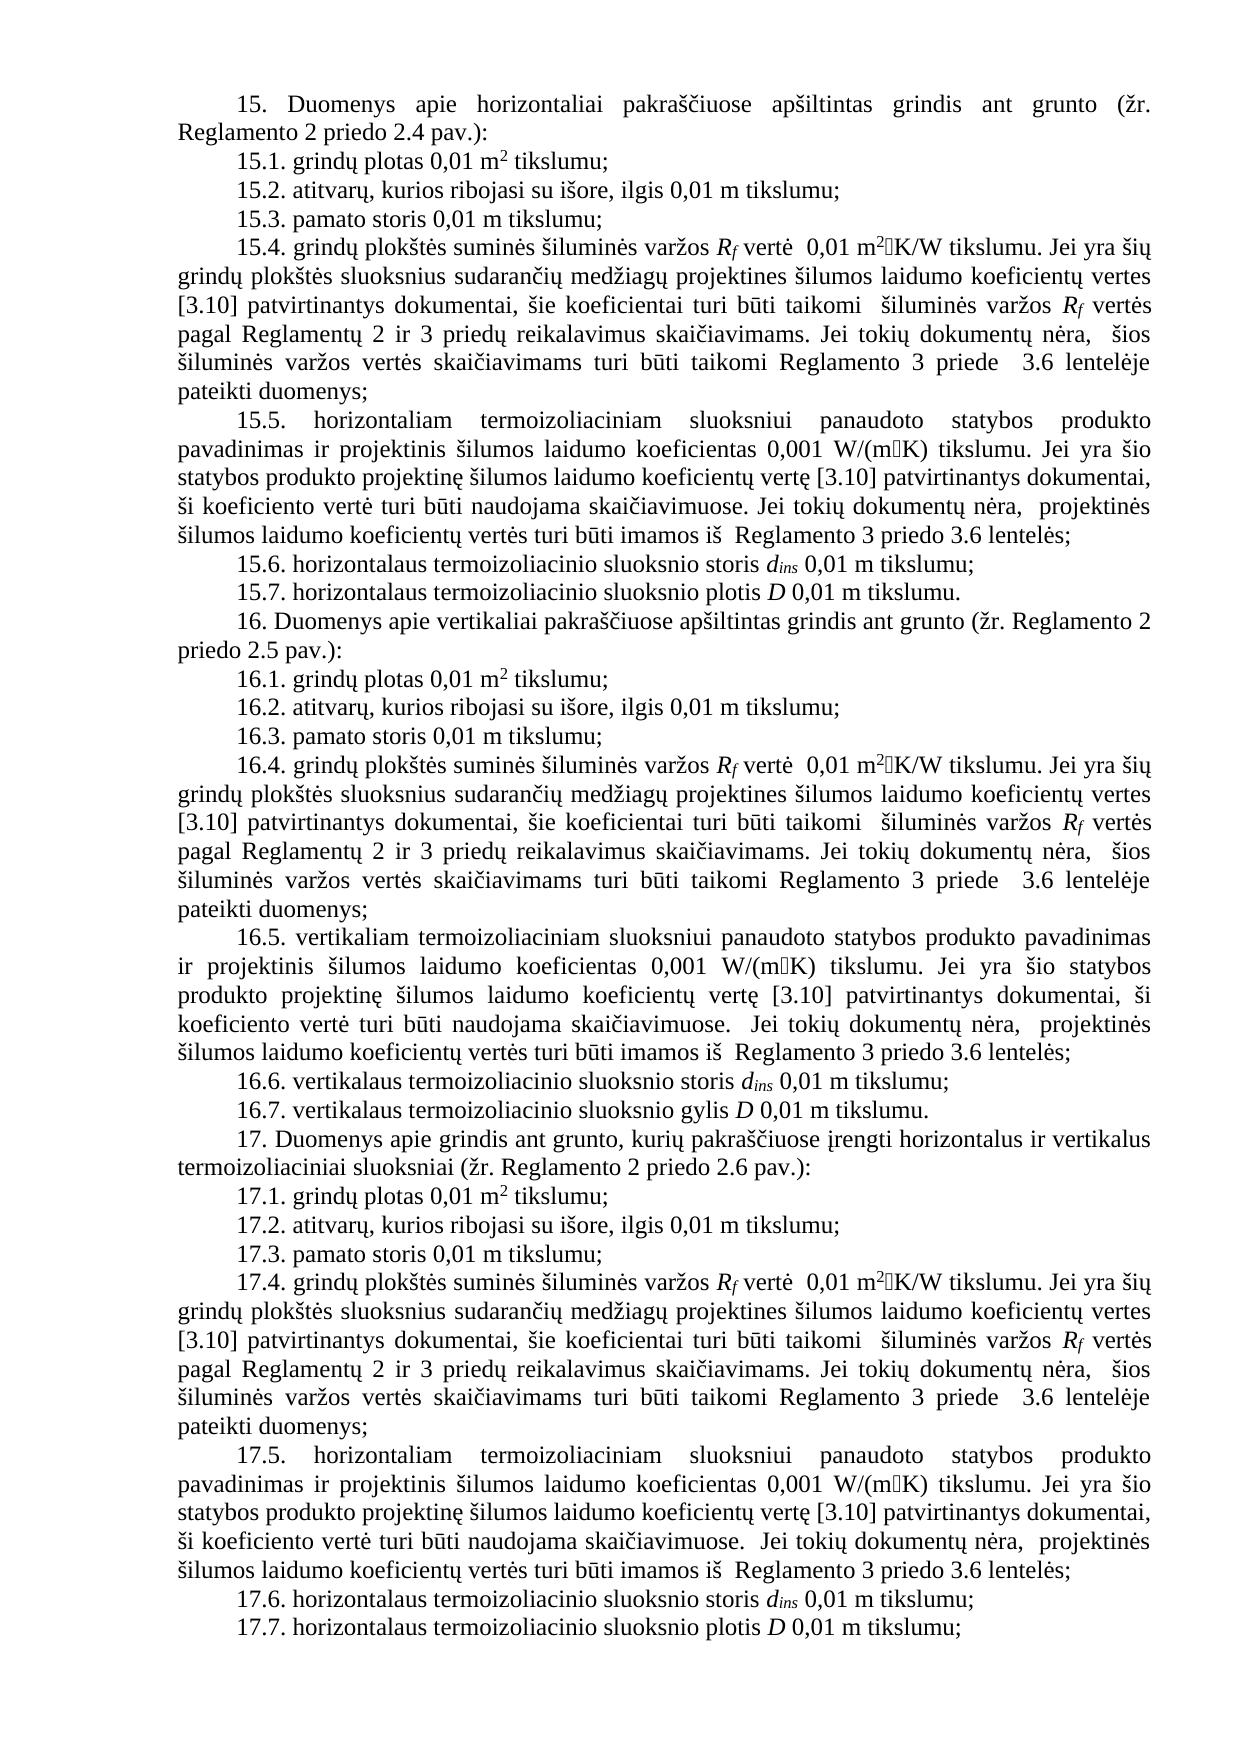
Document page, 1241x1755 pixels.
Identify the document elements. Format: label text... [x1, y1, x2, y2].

text 15.5. horizontaliam termoizoliaciniam sluoksniui panaudoto statybos produkto pavadinimas ir projektinis šilumos laidumo koeficientas 0,001 W/(mK) tikslumu. Jei yra šio statybos produkto projektinę šilumos laidumo koeficientų vertę [3.10] patvirtinantys dokumentai, ši koeficiento vertė turi būti naudojama skaičiavimuose. Jei tokių dokumentų nėra, projektinės šilumos laidumo koeficientų vertės turi būti imamos iš Reglamento 3 priedo 3.6 lentelės; [177, 405, 1152, 549]
text 16.7. vertikalaus termoizoliacinio sluoksnio gylis D 0,01 m tikslumu. [177, 1095, 1152, 1124]
text 17.6. horizontalaus termoizoliacinio sluoksnio storis dins 0,01 m tikslumu; [177, 1584, 1152, 1612]
text 15.4. grindų plokštės suminės šiluminės varžos Rf vertė 0,01 m2K/W tikslumu. Jei yra šių grindų plokštės sluoksnius sudarančių medžiagų projektines šilumos laidumo koeficientų vertes [3.10] patvirtinantys dokumentai, šie koeficientai turi būti taikomi šiluminės varžos Rf vertės pagal Reglamentų 2 ir 3 priedų reikalavimus skaičiavimams. Jei tokių dokumentų nėra, šios šiluminės varžos vertės skaičiavimams turi būti taikomi Reglamento 3 priede 3.6 lentelėje pateikti duomenys; [177, 232, 1152, 405]
text 15. Duomenys apie horizontaliai pakraščiuose apšiltintas grindis ant grunto (žr. Reglamento 2 priedo 2.4 pav.): [177, 89, 1152, 146]
text 16.4. grindų plokštės suminės šiluminės varžos Rf vertė 0,01 m2K/W tikslumu. Jei yra šių grindų plokštės sluoksnius sudarančių medžiagų projektines šilumos laidumo koeficientų vertes [3.10] patvirtinantys dokumentai, šie koeficientai turi būti taikomi šiluminės varžos Rf vertės pagal Reglamentų 2 ir 3 priedų reikalavimus skaičiavimams. Jei tokių dokumentų nėra, šios šiluminės varžos vertės skaičiavimams turi būti taikomi Reglamento 3 priede 3.6 lentelėje pateikti duomenys; [177, 750, 1152, 922]
text 16.2. atitvarų, kurios ribojasi su išore, ilgis 0,01 m tikslumu; [177, 692, 1152, 721]
text 17.2. atitvarų, kurios ribojasi su išore, ilgis 0,01 m tikslumu; [177, 1210, 1152, 1239]
text 17.7. horizontalaus termoizoliacinio sluoksnio plotis D 0,01 m tikslumu; [177, 1612, 1152, 1641]
text 16.5. vertikaliam termoizoliaciniam sluoksniui panaudoto statybos produkto pavadinimas ir projektinis šilumos laidumo koeficientas 0,001 W/(mK) tikslumu. Jei yra šio statybos produkto projektinę šilumos laidumo koeficientų vertę [3.10] patvirtinantys dokumentai, ši koeficiento vertė turi būti naudojama skaičiavimuose. Jei tokių dokumentų nėra, projektinės šilumos laidumo koeficientų vertės turi būti imamos iš Reglamento 3 priedo 3.6 lentelės; [177, 922, 1152, 1066]
text 17.5. horizontaliam termoizoliaciniam sluoksniui panaudoto statybos produkto pavadinimas ir projektinis šilumos laidumo koeficientas 0,001 W/(mK) tikslumu. Jei yra šio statybos produkto projektinę šilumos laidumo koeficientų vertę [3.10] patvirtinantys dokumentai, ši koeficiento vertė turi būti naudojama skaičiavimuose. Jei tokių dokumentų nėra, projektinės šilumos laidumo koeficientų vertės turi būti imamos iš Reglamento 3 priedo 3.6 lentelės; [177, 1440, 1152, 1584]
text 16. Duomenys apie vertikaliai pakraščiuose apšiltintas grindis ant grunto (žr. Reglamento 2 priedo 2.5 pav.): [177, 606, 1152, 664]
text 17.4. grindų plokštės suminės šiluminės varžos Rf vertė 0,01 m2K/W tikslumu. Jei yra šių grindų plokštės sluoksnius sudarančių medžiagų projektines šilumos laidumo koeficientų vertes [3.10] patvirtinantys dokumentai, šie koeficientai turi būti taikomi šiluminės varžos Rf vertės pagal Reglamentų 2 ir 3 priedų reikalavimus skaičiavimams. Jei tokių dokumentų nėra, šios šiluminės varžos vertės skaičiavimams turi būti taikomi Reglamento 3 priede 3.6 lentelėje pateikti duomenys; [177, 1267, 1152, 1440]
text 17.3. pamato storis 0,01 m tikslumu; [177, 1239, 1152, 1267]
text 15.6. horizontalaus termoizoliacinio sluoksnio storis dins 0,01 m tikslumu; [177, 549, 1152, 577]
text 17.1. grindų plotas 0,01 m2 tikslumu; [177, 1181, 1152, 1210]
text 15.1. grindų plotas 0,01 m2 tikslumu; [177, 146, 1152, 175]
text 16.3. pamato storis 0,01 m tikslumu; [177, 721, 1152, 750]
text 15.2. atitvarų, kurios ribojasi su išore, ilgis 0,01 m tikslumu; [177, 175, 1152, 204]
text 16.6. vertikalaus termoizoliacinio sluoksnio storis dins 0,01 m tikslumu; [177, 1066, 1152, 1095]
text 17. Duomenys apie grindis ant grunto, kurių pakraščiuose įrengti horizontalus ir vertikalus termoizoliaciniai sluoksniai (žr. Reglamento 2 priedo 2.6 pav.): [177, 1124, 1152, 1181]
text 16.1. grindų plotas 0,01 m2 tikslumu; [177, 664, 1152, 692]
text 15.3. pamato storis 0,01 m tikslumu; [177, 204, 1152, 232]
text 15.7. horizontalaus termoizoliacinio sluoksnio plotis D 0,01 m tikslumu. [177, 577, 1152, 606]
